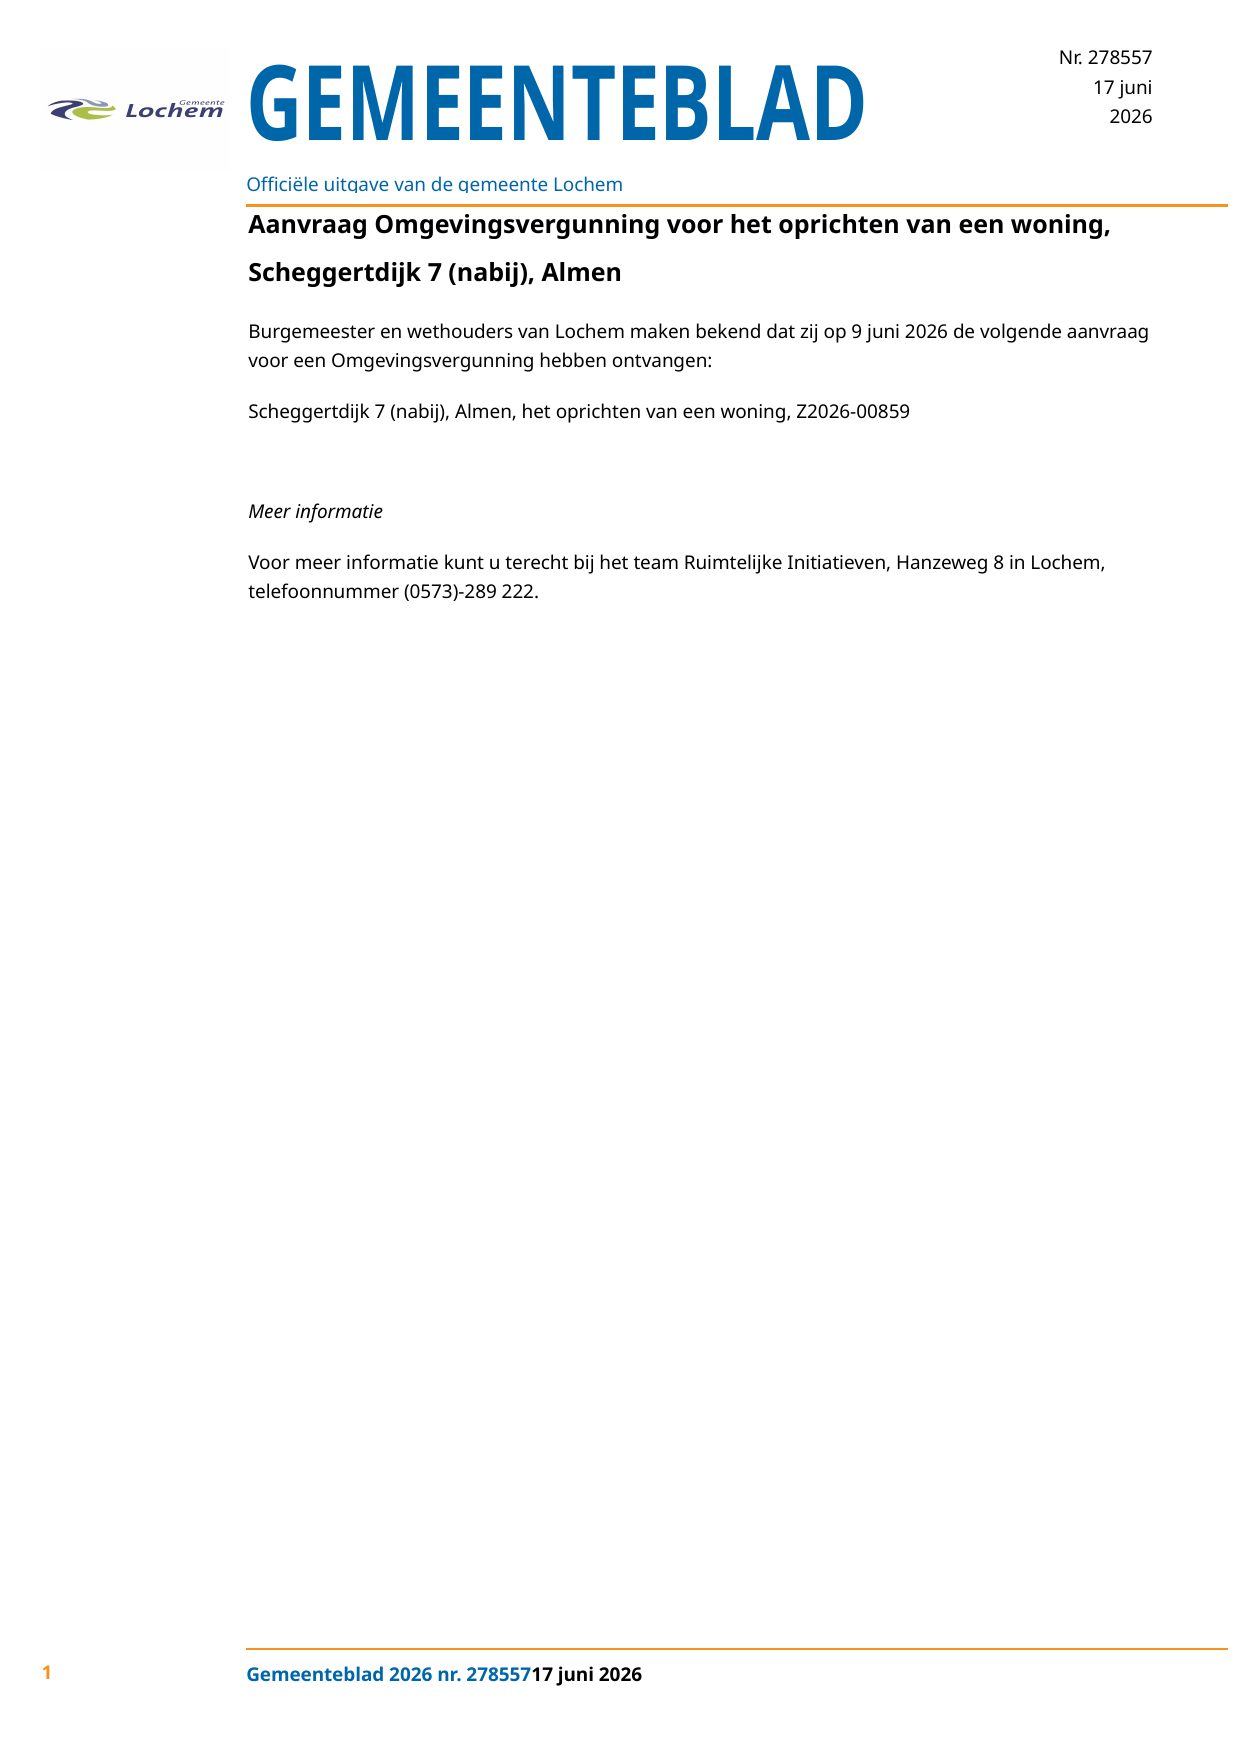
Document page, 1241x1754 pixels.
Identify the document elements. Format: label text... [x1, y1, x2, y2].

picture [41, 47, 231, 172]
text Meer informatie [248, 499, 1152, 524]
text Aanvraag Omgevingsvergunning voor het oprichten van een woning, Scheggertdijk 7 (nabij), Almen [248, 207, 1152, 288]
text Scheggertdijk 7 (nabij), Almen, het oprichten van een woning, Z2026-00859 [248, 398, 1152, 424]
text Voor meer informatie kunt u terecht bij het team Ruimtelijke Initiatieven, Hanzeweg 8 in Lochem, telefoonnummer (0573)-289 222. [248, 549, 1152, 604]
text Burgemeester en wethouders van Lochem maken bekend dat zij op 9 juni 2026 de volgende aanvraag voor een Omgevingsvergunning hebben ontvangen: [248, 318, 1152, 373]
